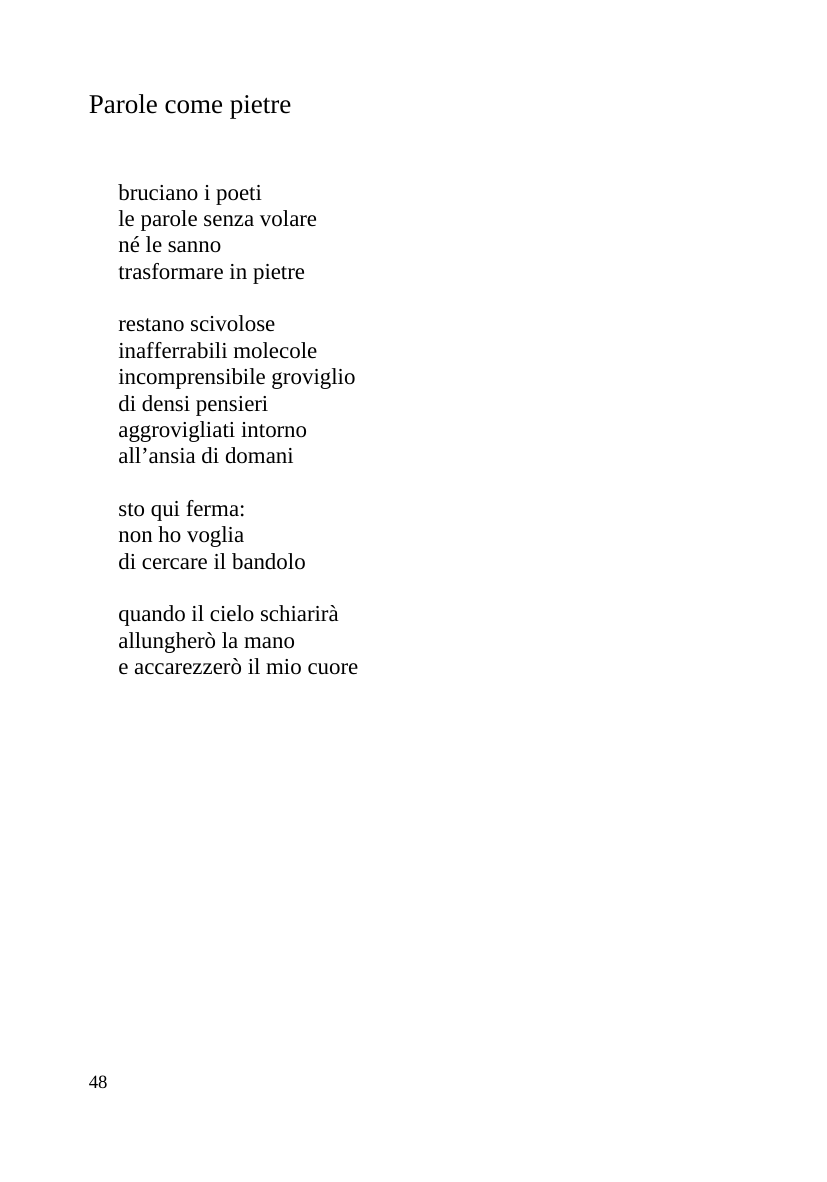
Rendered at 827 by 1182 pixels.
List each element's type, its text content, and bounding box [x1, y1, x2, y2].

text restano scivolose [118, 311, 738, 337]
text trasformare in pietre [118, 258, 738, 284]
text le parole senza volare [118, 205, 738, 231]
text e accarezzerò il mio cuore [118, 653, 738, 679]
text incomprensibile groviglio [118, 363, 738, 389]
text all’ansia di domani [118, 442, 738, 469]
text bruciano i poeti [118, 179, 738, 205]
text quando il cielo schiarirà [118, 600, 738, 627]
text inafferrabili molecole [118, 337, 738, 363]
text di cercare il bandolo [118, 548, 738, 574]
text allungherò la mano [118, 627, 738, 653]
text non ho voglia [118, 521, 738, 548]
text né le sanno [118, 231, 738, 258]
text Parole come pietre [88, 88, 738, 120]
text di densi pensieri [118, 389, 738, 416]
text aggrovigliati intorno [118, 416, 738, 442]
text sto qui ferma: [118, 495, 738, 521]
